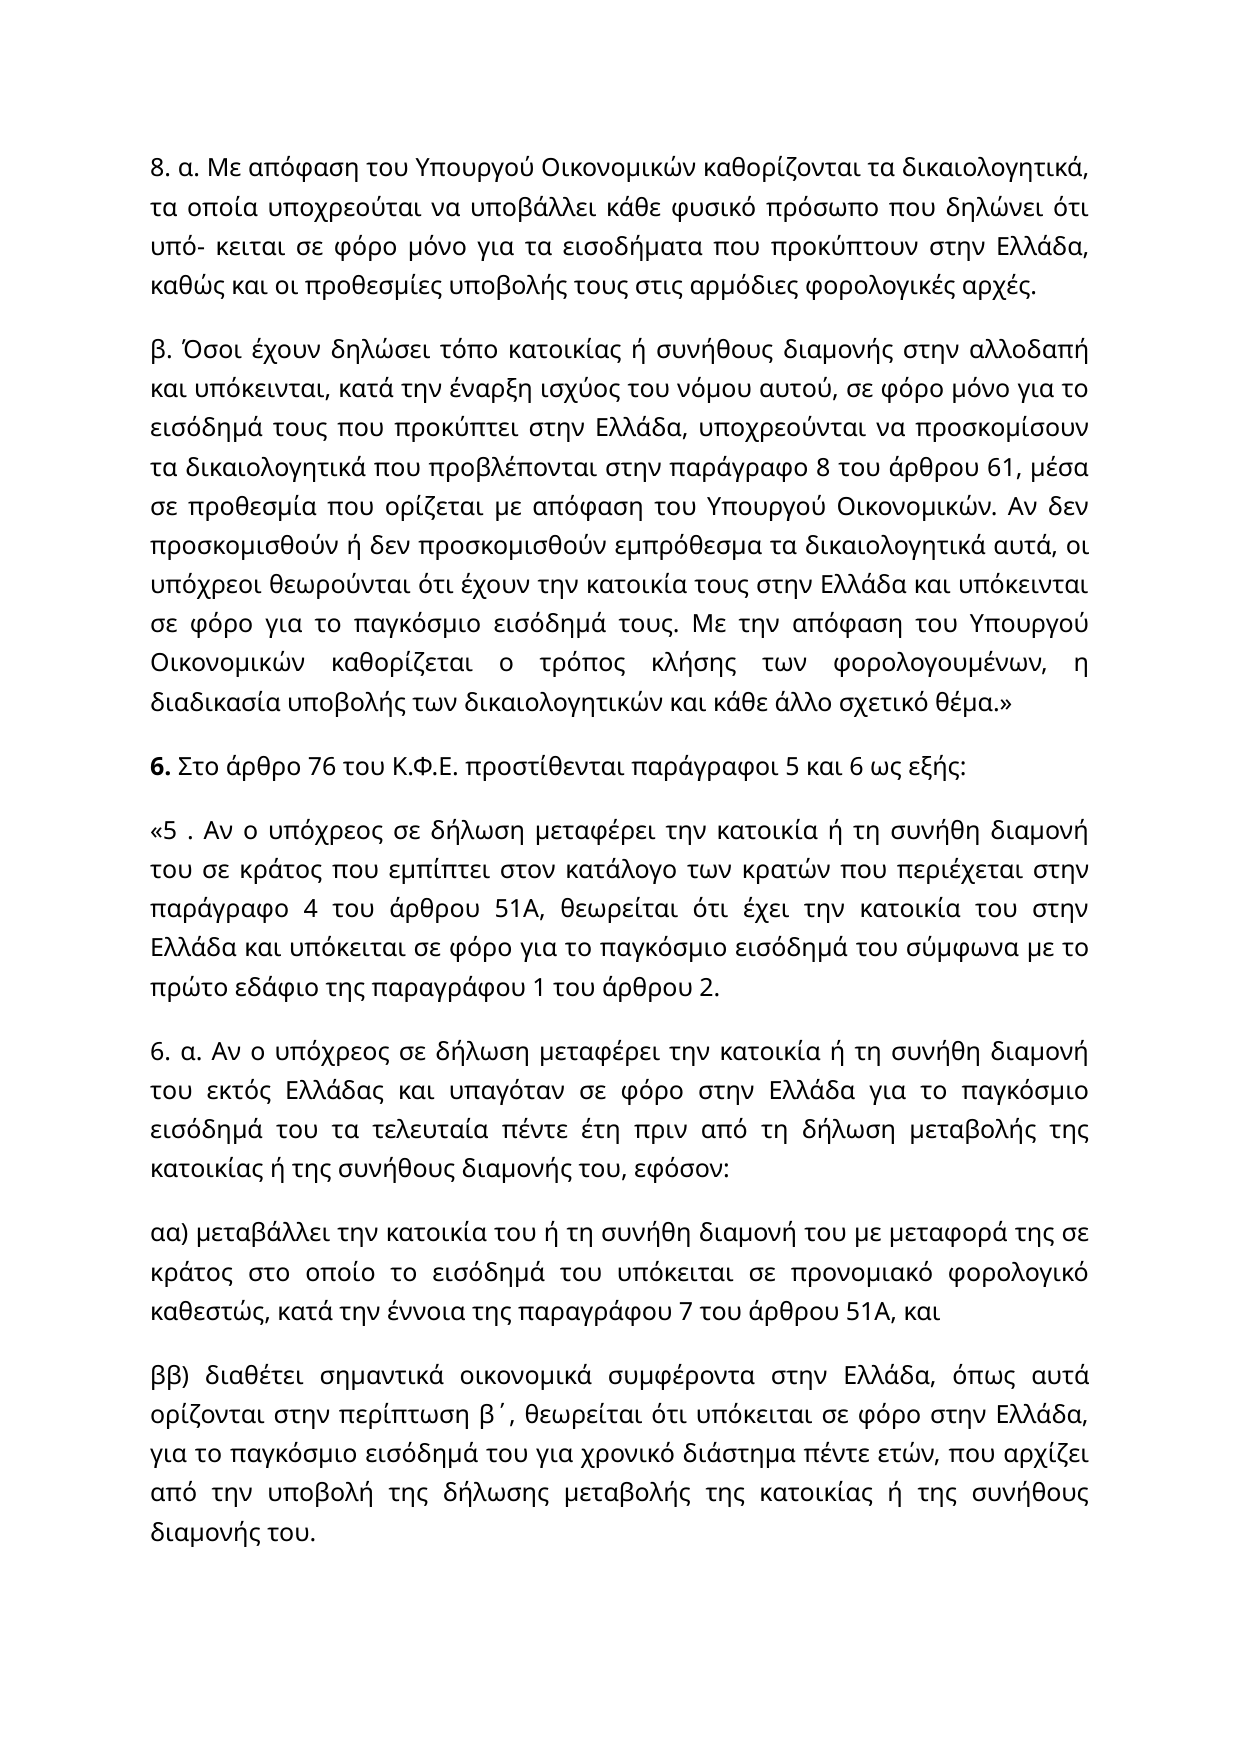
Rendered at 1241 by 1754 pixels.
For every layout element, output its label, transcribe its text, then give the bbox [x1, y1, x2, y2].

text ββ) διαθέτει σημαντικά οικονομικά συμφέροντα στην Ελλάδα, όπως αυτά ορίζονται στην περίπτωση β΄, θεωρείται ότι υπόκειται σε φόρο στην Ελλάδα, για το παγκόσμιο εισόδημά του για χρονικό διάστημα πέντε ετών, που αρχίζει από την υποβολή της δήλωσης μεταβολής της κατοικίας ή της συνήθους διαμονής του. [150, 1357, 1090, 1548]
text «5 . Αν ο υπόχρεος σε δήλωση μεταφέρει την κατοικία ή τη συνήθη διαμονή του σε κράτος που εμπίπτει στον κατάλογο των κρατών που περιέχεται στην παράγραφο 4 του άρθρου 51Α, θεωρείται ότι έχει την κατοικία του στην Ελλάδα και υπόκειται σε φόρο για το παγκόσμιο εισόδημά του σύμφωνα με το πρώτο εδάφιο της παραγράφου 1 του άρθρου 2. [150, 812, 1090, 1003]
text 8. α. Με απόφαση του Υπουργού Οικονομικών καθορίζονται τα δικαιολογητικά, τα οποία υποχρεούται να υποβάλλει κάθε φυσικό πρόσωπο που δηλώνει ότι υπό- κειται σε φόρο μόνο για τα εισοδήματα που προκύπτουν στην Ελλάδα, καθώς και οι προθεσμίες υποβολής τους στις αρμόδιες φορολογικές αρχές. [150, 150, 1090, 302]
text 6. α. Αν ο υπόχρεος σε δήλωση μεταφέρει την κατοικία ή τη συνήθη διαμονή του εκτός Ελλάδας και υπαγόταν σε φόρο στην Ελλάδα για το παγκόσμιο εισόδημά του τα τελευταία πέντε έτη πριν από τη δήλωση μεταβολής της κατοικίας ή της συνήθους διαμονής του, εφόσον: [150, 1033, 1090, 1185]
text 6. Στο άρθρο 76 του Κ.Φ.Ε. προστίθενται παράγραφοι 5 και 6 ως εξής: [150, 748, 1090, 782]
text αα) μεταβάλλει την κατοικία του ή τη συνήθη διαμονή του με μεταφορά της σε κράτος στο οποίο το εισόδημά του υπόκειται σε προνομιακό φορολογικό καθεστώς, κατά την έννοια της παραγράφου 7 του άρθρου 51Α, και [150, 1215, 1090, 1327]
text β. Όσοι έχουν δηλώσει τόπο κατοικίας ή συνήθους διαμονής στην αλλοδαπή και υπόκεινται, κατά την έναρξη ισχύος του νόμου αυτού, σε φόρο μόνο για το εισόδημά τους που προκύπτει στην Ελλάδα, υποχρεούνται να προσκομίσουν τα δικαιολογητικά που προβλέπονται στην παράγραφο 8 του άρθρου 61, μέσα σε προθεσμία που ορίζεται με απόφαση του Υπουργού Οικονομικών. Αν δεν προσκομισθούν ή δεν προσκομισθούν εμπρόθεσμα τα δικαιολογητικά αυτά, οι υπόχρεοι θεωρούνται ότι έχουν την κατοικία τους στην Ελλάδα και υπόκεινται σε φόρο για το παγκόσμιο εισόδημά τους. Με την απόφαση του Υπουργού Οικονομικών καθορίζεται ο τρόπος κλήσης των φορολογουμένων, η διαδικασία υποβολής των δικαιολογητικών και κάθε άλλο σχετικό θέμα.» [150, 332, 1090, 718]
